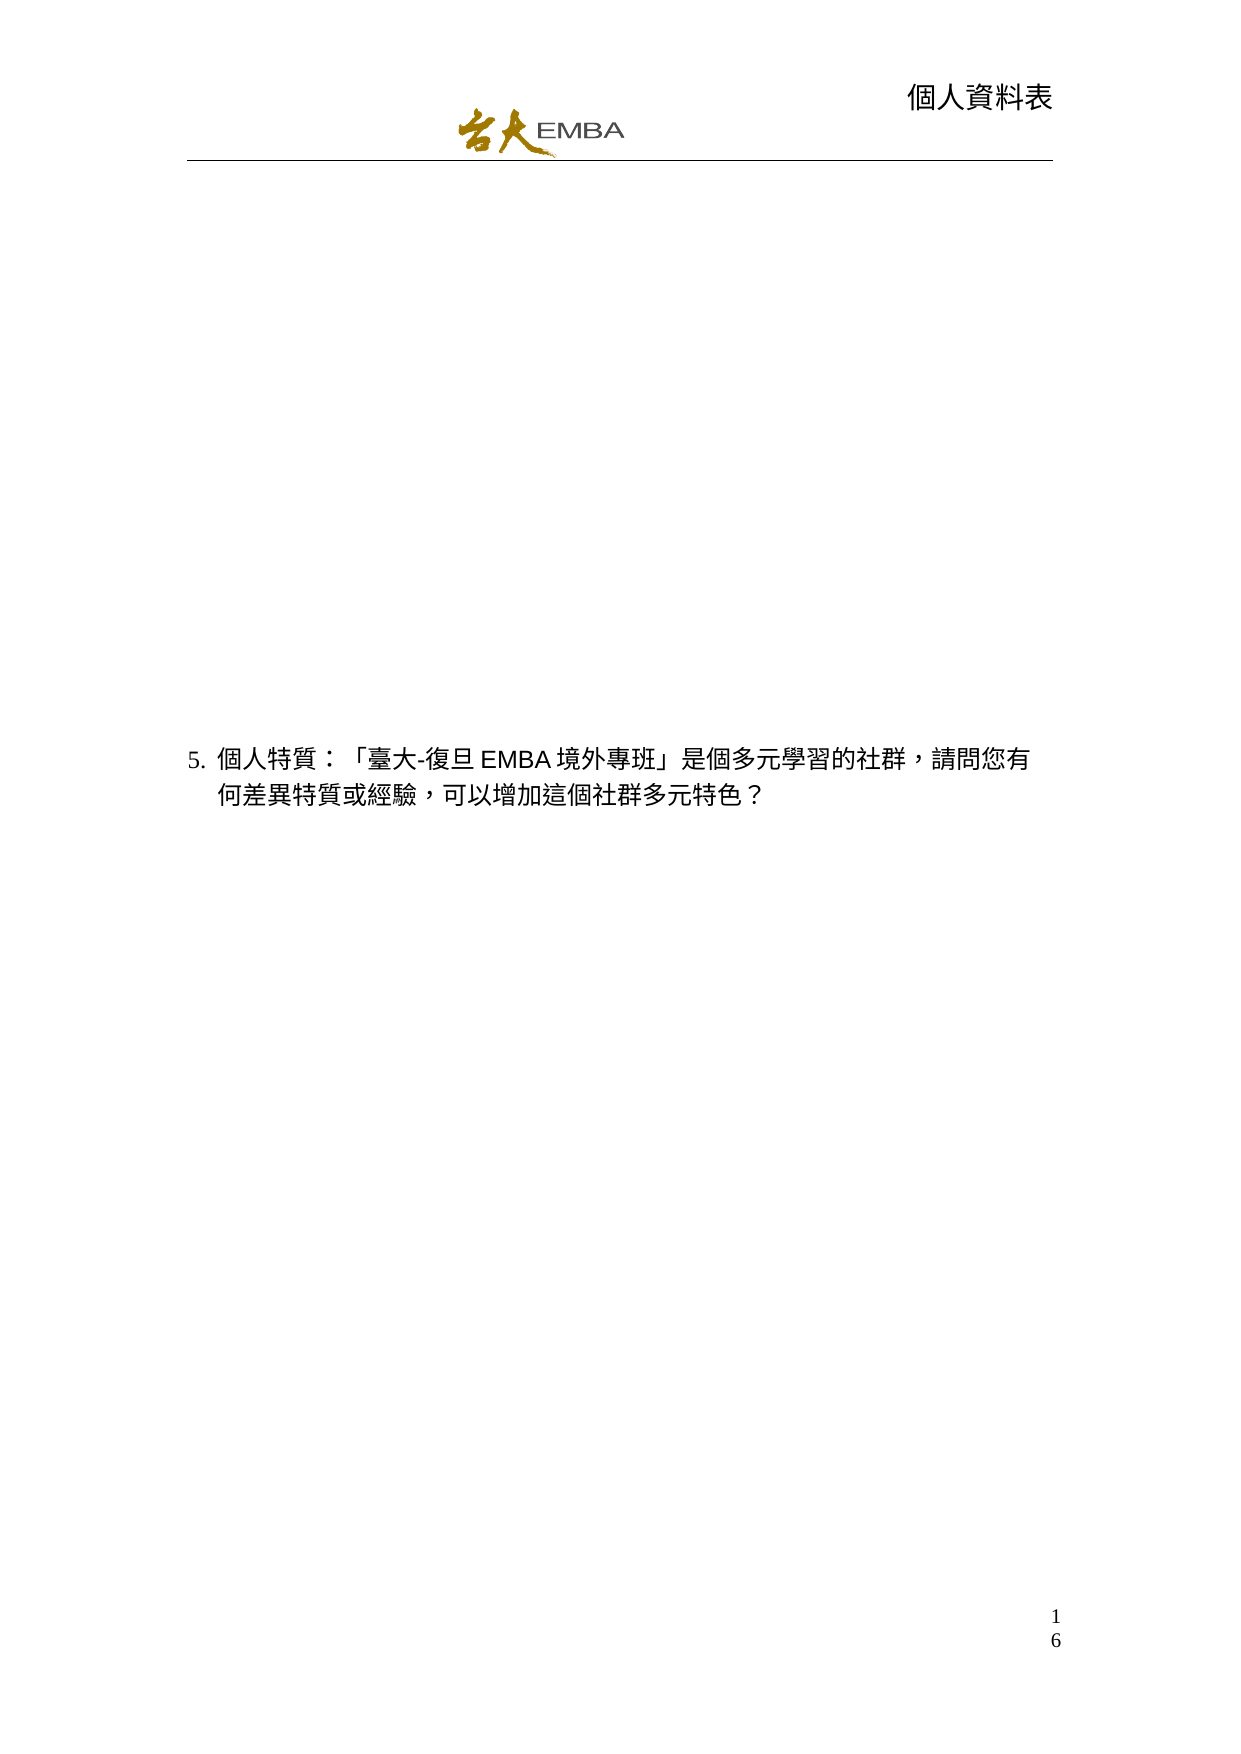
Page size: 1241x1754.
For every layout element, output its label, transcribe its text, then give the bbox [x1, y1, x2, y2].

list 個人特質：「臺大-復旦EMBA境外專班」是個多元學習的社群，請問您有何差異特質或經驗，可以增加這個社群多元特色？ [187, 739, 1053, 812]
